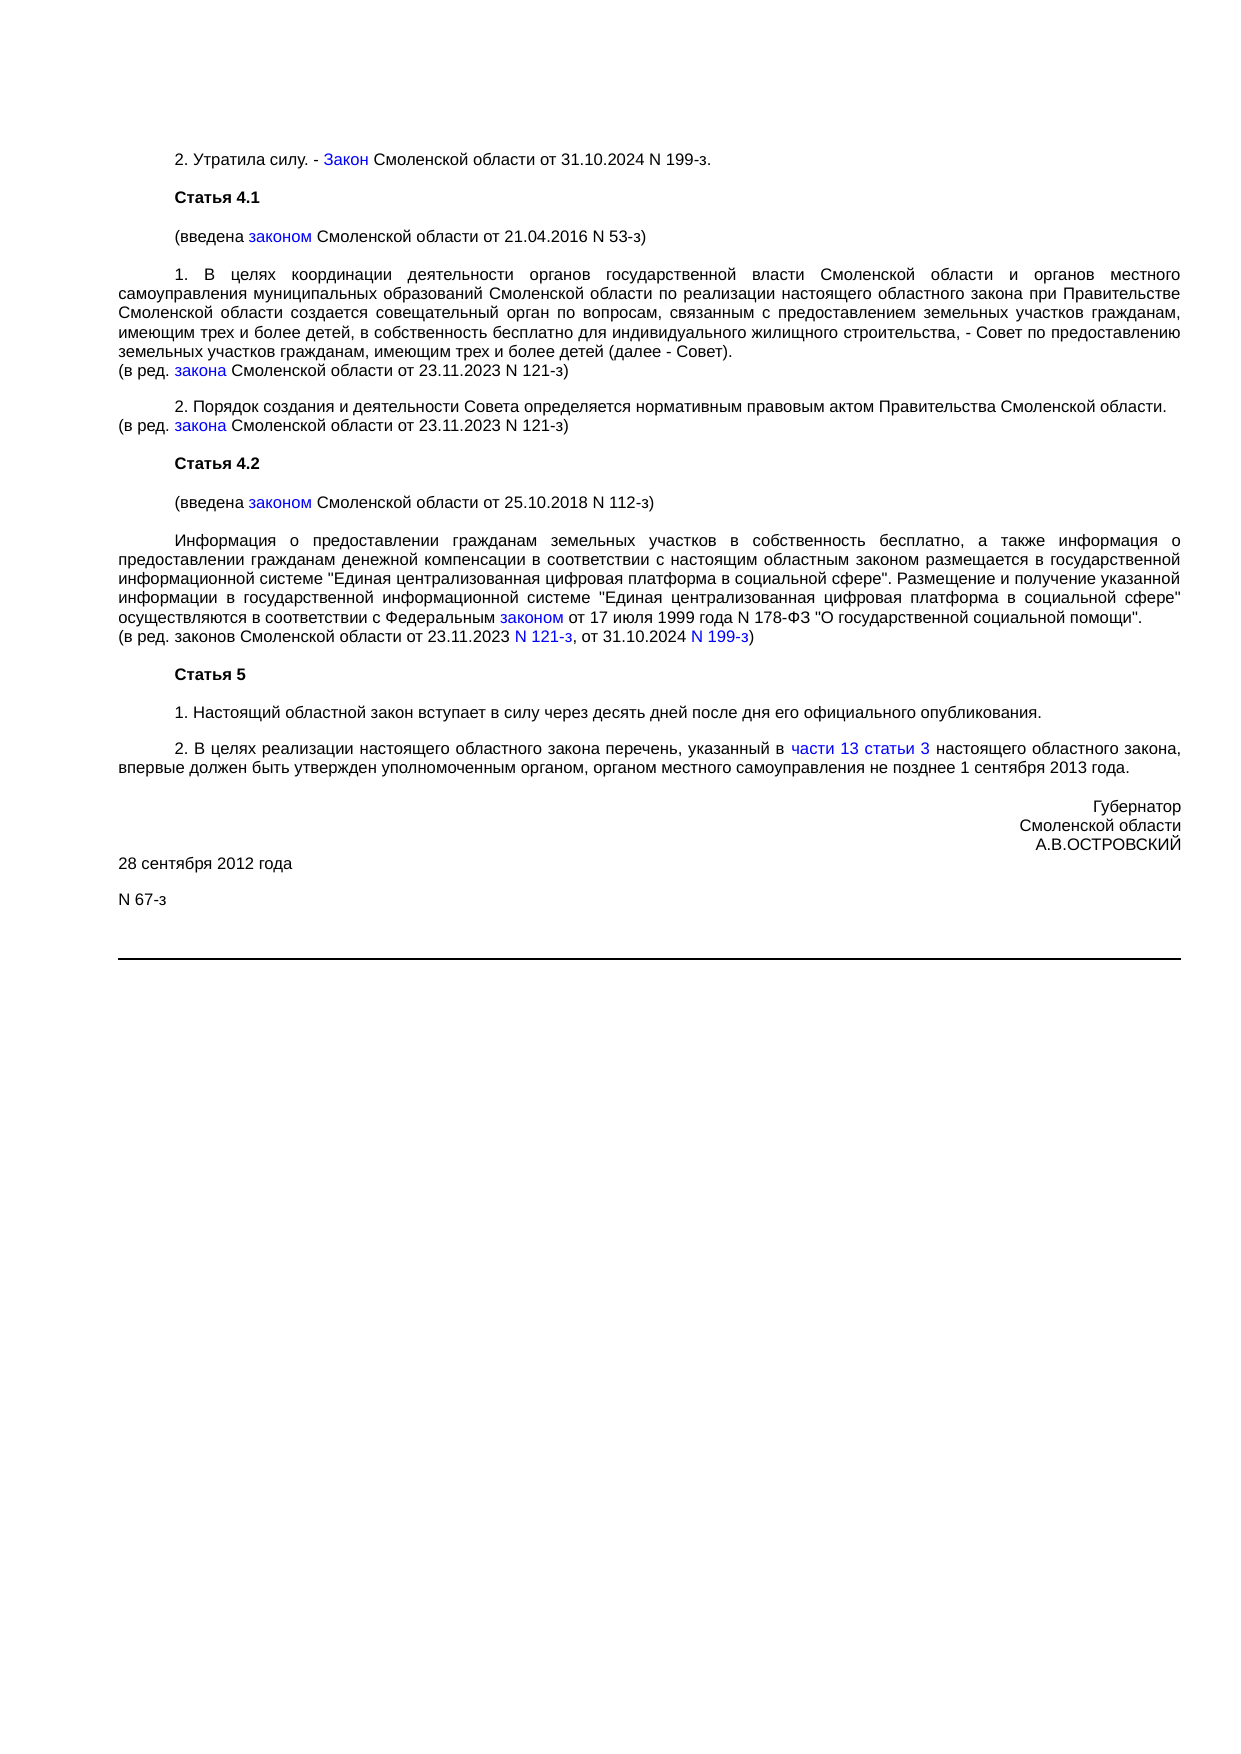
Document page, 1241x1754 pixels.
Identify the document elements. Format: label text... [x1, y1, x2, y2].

text 1. В целях координации деятельности органов государственной власти Смоленской области и органов местного самоуправления муниципальных образований Смоленской области по реализации настоящего областного закона при Правительстве Смоленской области создается совещательный орган по вопросам, связанным с предоставлением земельных участков гражданам, имеющим трех и более детей, в собственность бесплатно для индивидуального жилищного строительства, - Совет по предоставлению земельных участков гражданам, имеющим трех и более детей (далее - Совет). [118, 265, 1181, 361]
text А.В.ОСТРОВСКИЙ [118, 835, 1181, 854]
text (в ред. закона Смоленской области от 23.11.2023 N 121-з) [118, 361, 1181, 380]
text 2. В целях реализации настоящего областного закона перечень, указанный в части 13 статьи 3 настоящего областного закона, впервые должен быть утвержден уполномоченным органом, органом местного самоуправления не позднее 1 сентября 2013 года. [118, 739, 1181, 777]
text N 67-з [118, 890, 1181, 909]
subtitle Статья 4.2 [118, 454, 1181, 473]
text 2. Порядок создания и деятельности Совета определяется нормативным правовым актом Правительства Смоленской области. [118, 397, 1181, 416]
text Губернатор [118, 797, 1181, 816]
subtitle Статья 5 [118, 665, 1181, 684]
text Смоленской области [118, 816, 1181, 835]
text 1. Настоящий областной закон вступает в силу через десять дней после дня его официального опубликования. [118, 703, 1181, 722]
text Информация о предоставлении гражданам земельных участков в собственность бесплатно, а также информация о предоставлении гражданам денежной компенсации в соответствии с настоящим областным законом размещается в государственной информационной системе "Единая централизованная цифровая платформа в социальной сфере". Размещение и получение указанной информации в государственной информационной системе "Единая централизованная цифровая платформа в социальной сфере" осуществляются в соответствии с Федеральным законом от 17 июля 1999 года N 178-ФЗ "О государственной социальной помощи". [118, 531, 1181, 627]
text 2. Утратила силу. - Закон Смоленской области от 31.10.2024 N 199-з. [118, 150, 1181, 169]
text (в ред. законов Смоленской области от 23.11.2023 N 121-з, от 31.10.2024 N 199-з) [118, 627, 1181, 646]
text (введена законом Смоленской области от 21.04.2016 N 53-з) [118, 227, 1181, 246]
subtitle Статья 4.1 [118, 188, 1181, 207]
text (введена законом Смоленской области от 25.10.2018 N 112-з) [118, 492, 1181, 512]
text (в ред. закона Смоленской области от 23.11.2023 N 121-з) [118, 416, 1181, 435]
text 28 сентября 2012 года [118, 854, 1181, 873]
